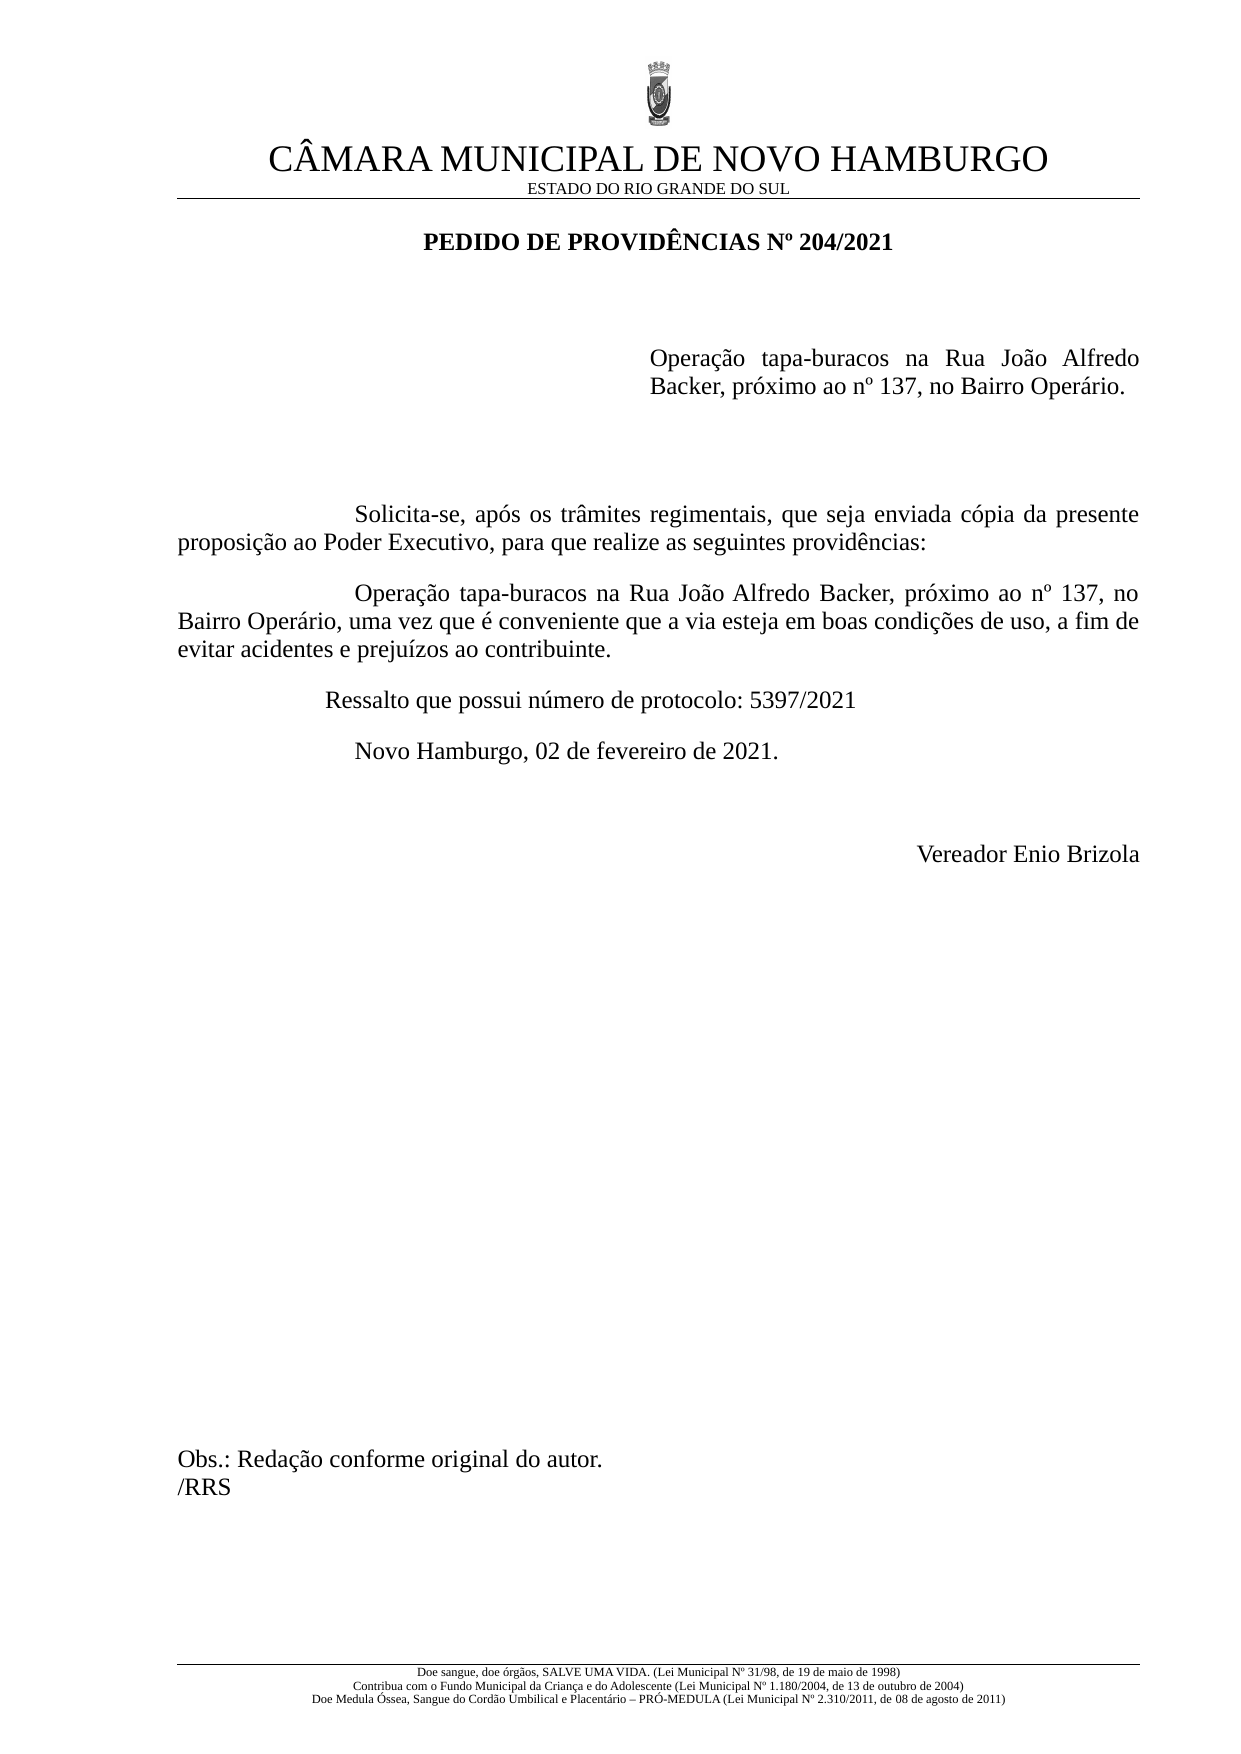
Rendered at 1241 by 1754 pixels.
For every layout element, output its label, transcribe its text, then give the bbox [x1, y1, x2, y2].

text Operação tapa-buracos na Rua João Alfredo Backer, próximo ao nº 137, no Bairro Operário, uma vez que é conveniente que a via esteja em boas condições de uso, a fim de evitar acidentes e prejuízos ao contribuinte. [177, 579, 1140, 662]
text /RRS [177, 1473, 1140, 1501]
text Obs.: Redação conforme original do autor. [177, 1445, 1140, 1473]
text Vereador Enio Brizola [177, 840, 1140, 867]
text PEDIDO DE PROVIDÊNCIAS Nº 204/2021 [177, 228, 1140, 256]
text Ressalto que possui número de protocolo: 5397/2021 [177, 686, 1140, 714]
text Solicita-se, após os trâmites regimentais, que seja enviada cópia da presente proposição ao Poder Executivo, para que realize as seguintes providências: [177, 500, 1140, 556]
text Novo Hamburgo, 02 de fevereiro de 2021. [177, 737, 1140, 765]
text Operação tapa-buracos na Rua João Alfredo Backer, próximo ao nº 137, no Bairro Operário. [649, 344, 1140, 400]
